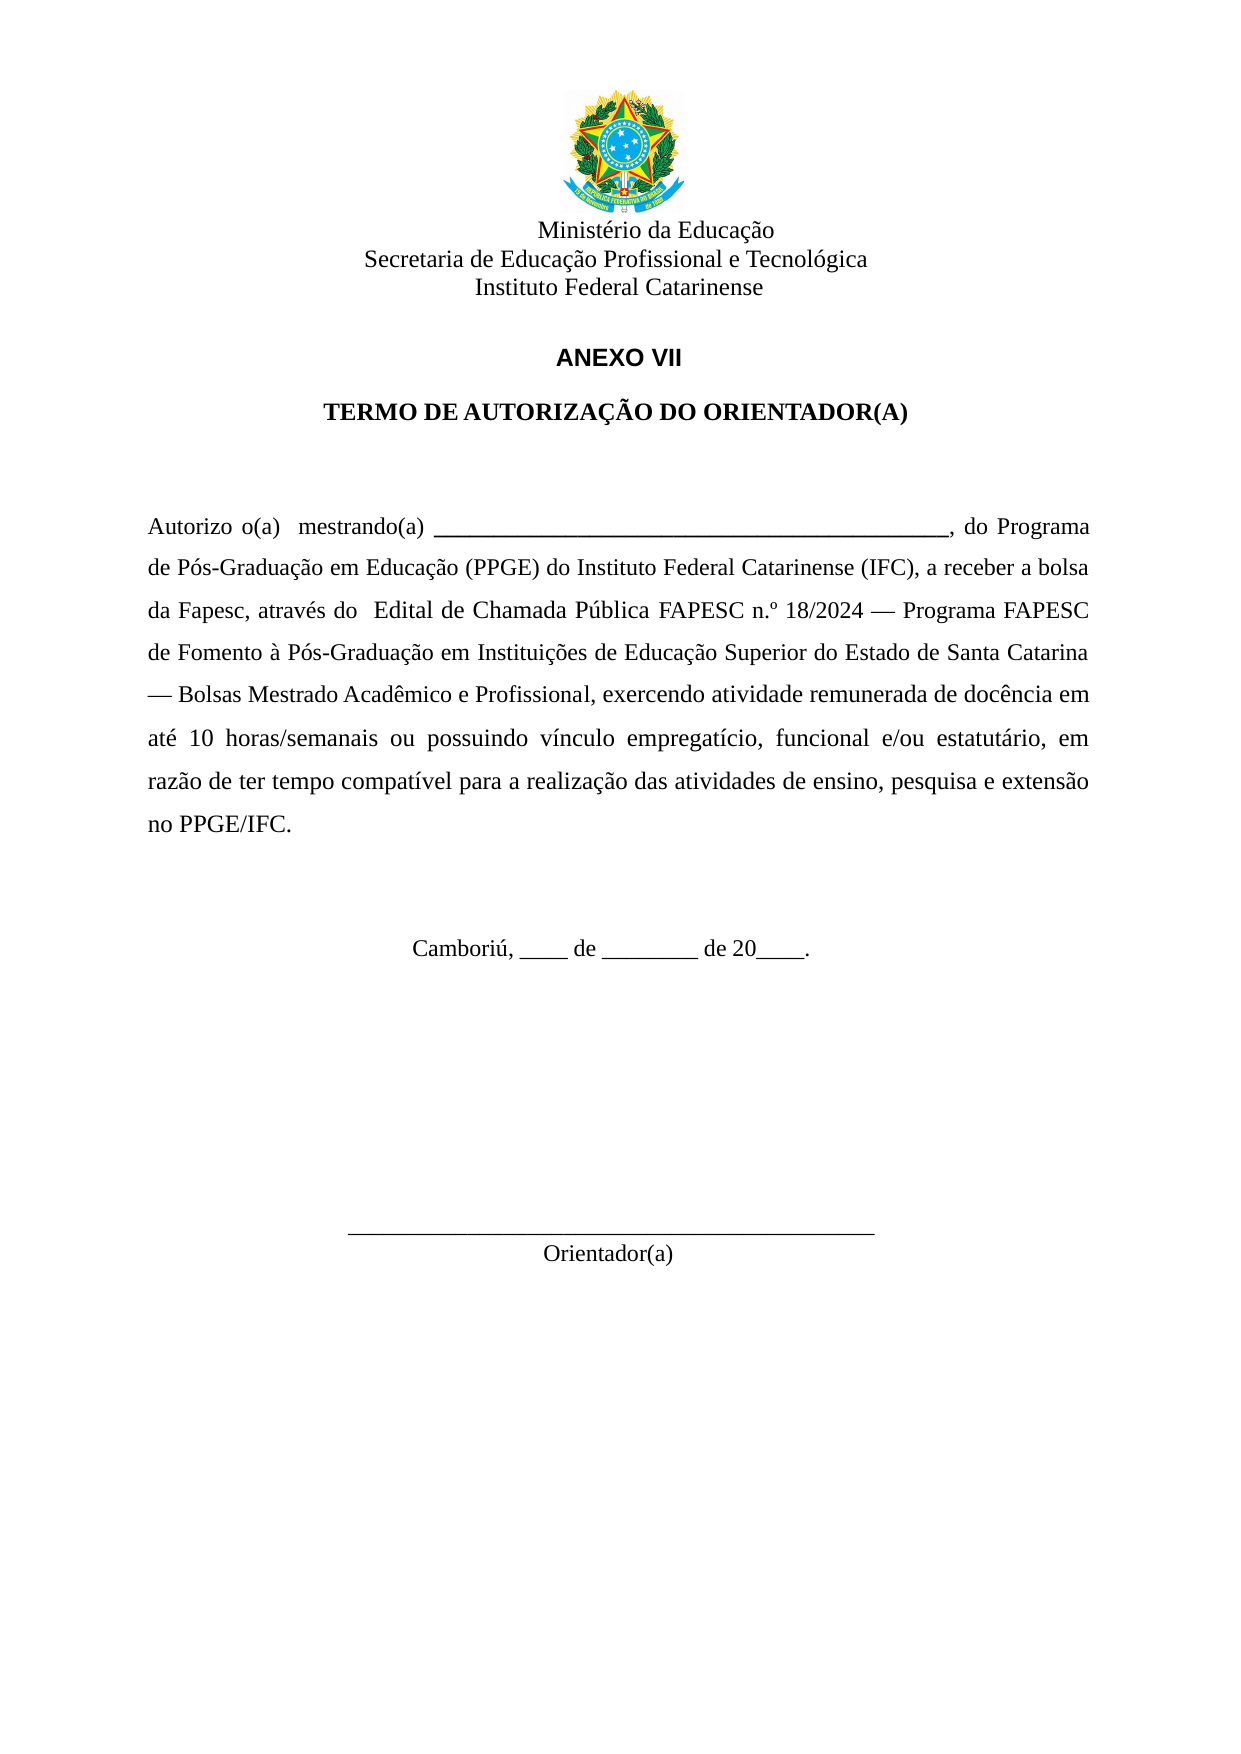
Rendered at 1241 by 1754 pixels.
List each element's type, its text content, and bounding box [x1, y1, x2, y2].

text Camboriú, ____ de ________ de 20____. [147, 934, 1075, 962]
text Autorizo o(a) mestrando(a) ___________________________________________, do Programa de Pós-Graduação em Educação (PPGE) do Instituto Federal Catarinense (IFC), a receber a bolsa da Fapesc, através do Edital de Chamada Pública FAPESC n.º 18/2024 — Programa FAPESC de Fomento à Pós-Graduação em Instituições de Educação Superior do Estado de Santa Catarina — Bolsas Mestrado Acadêmico e Profissional, exercendo atividade remunerada de docência em até 10 horas/semanais ou possuindo vínculo empregatício, funcional e/ou estatutário, em razão de ter tempo compatível para a realização das atividades de ensino, pesquisa e extensão no PPGE/IFC. [147, 512, 1090, 838]
picture [563, 90, 685, 213]
text TERMO DE AUTORIZAÇÃO DO ORIENTADOR(A) [147, 397, 1090, 425]
subtitle ANEXO VII [147, 343, 1090, 372]
text ____________________________________________ [147, 1211, 1075, 1238]
text Orientador(a) [147, 1238, 1075, 1267]
